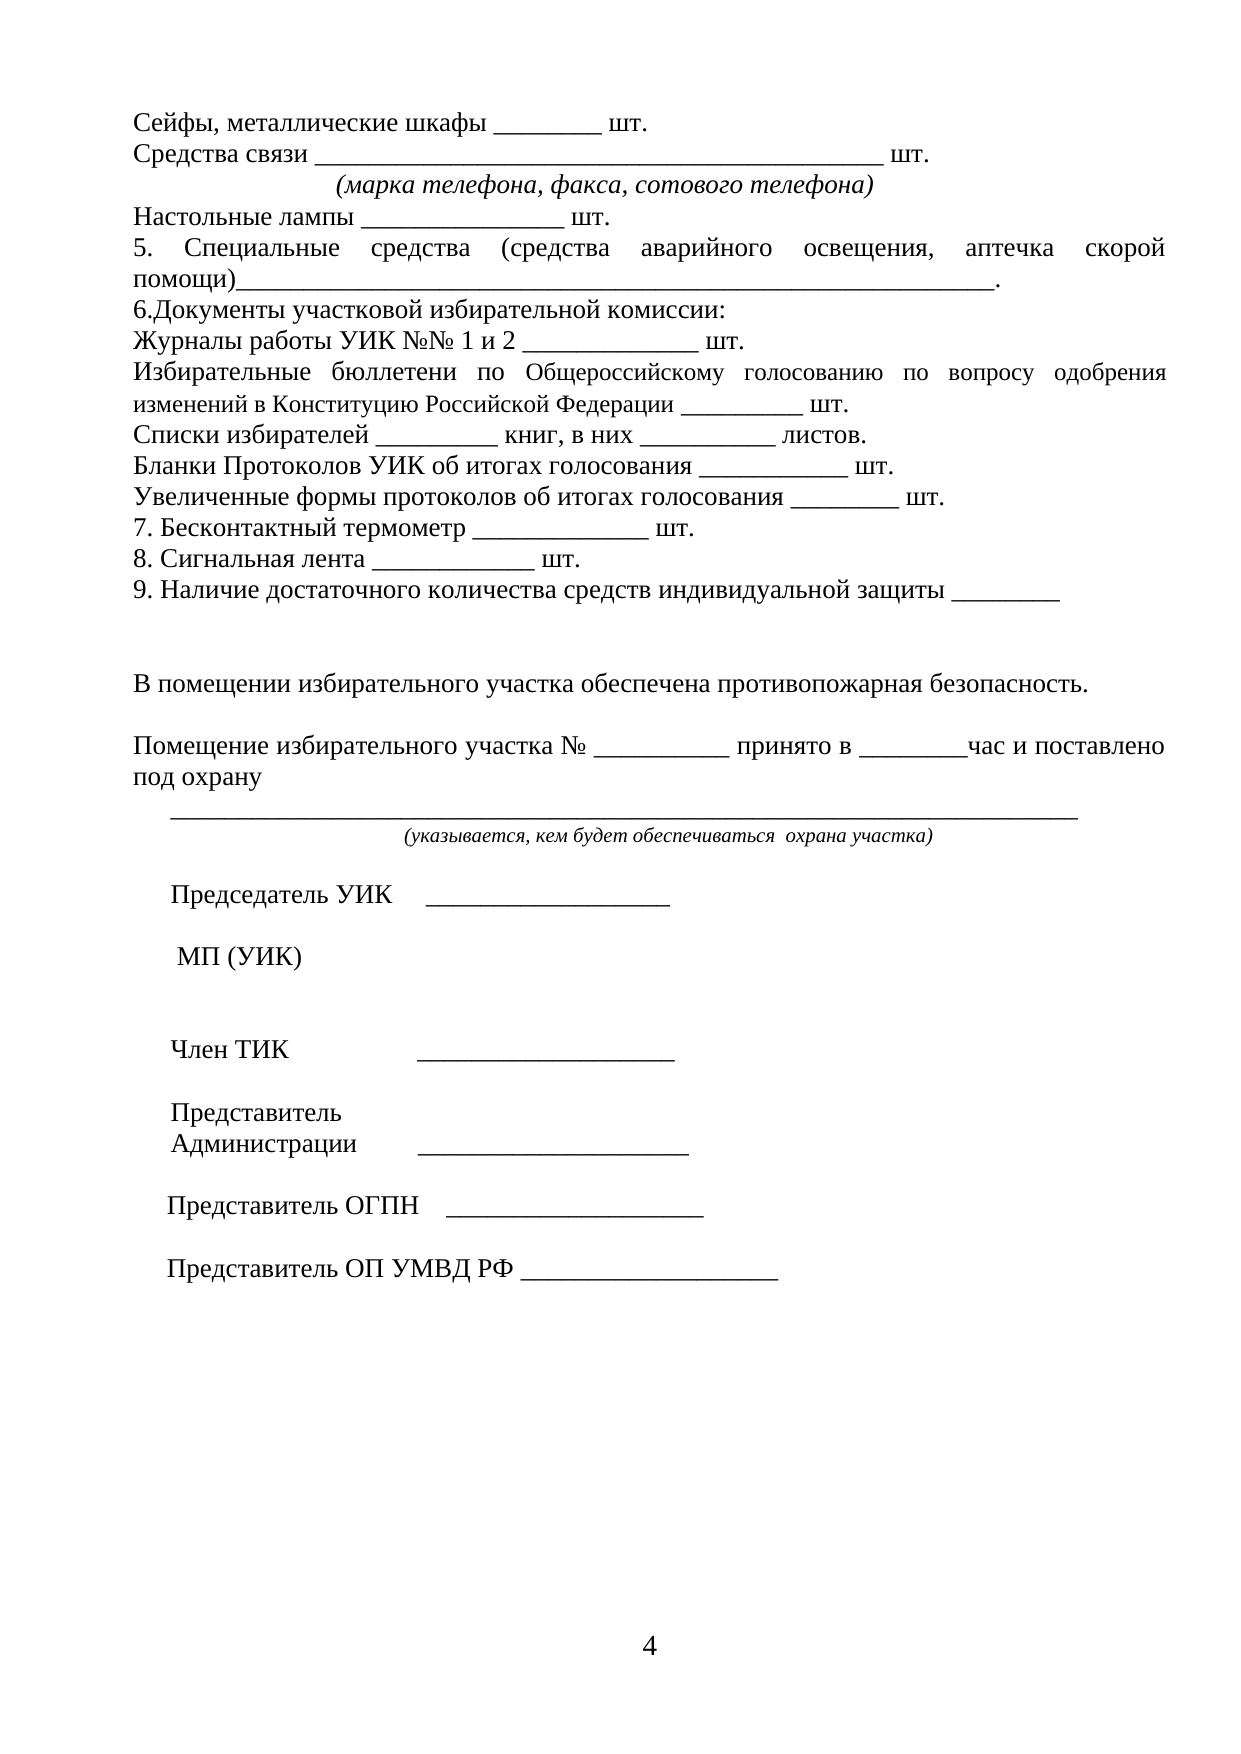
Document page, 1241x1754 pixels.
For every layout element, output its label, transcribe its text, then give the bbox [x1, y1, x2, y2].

list Увеличенные формы протоколов об итогах голосования ________ шт. [133, 480, 1167, 511]
text Член ТИК ___________________ [170, 1034, 1167, 1065]
text (указывается, кем будет обеспечиваться охрана участка) [170, 823, 1167, 847]
text Помещение избирательного участка № __________ принято в ________час и поставлено под охрану [133, 729, 1167, 792]
list Списки избирателей _________ книг, в них __________ листов. [133, 418, 1167, 449]
list 7. Бесконтактный термометр _____________ шт. [133, 511, 1167, 542]
list Избирательные бюллетени по Общероссийскому голосованию по вопросу одобрения изменений в Конституцию Российской Федерации _________ шт. [133, 356, 1167, 418]
text Администрации ____________________ [170, 1127, 1167, 1158]
text МП (УИК) [177, 940, 1167, 971]
text Представитель [170, 1096, 1167, 1127]
text (марка телефона, факса, сотового телефона) [133, 169, 1167, 200]
text 5. Специальные средства (средства аварийного освещения, аптечка скорой помощи)________________________________________________________. [133, 231, 1167, 293]
list Бланки Протоколов УИК об итогах голосования ___________ шт. [133, 449, 1167, 480]
text Представитель ОП УМВД РФ ___________________ [133, 1252, 1167, 1283]
list Журналы работы УИК №№ 1 и 2 _____________ шт. [133, 324, 1167, 356]
text Представитель ОГПН ___________________ [133, 1189, 1167, 1221]
list 9. Наличие достаточного количества средств индивидуальной защиты ________ [133, 573, 1167, 605]
text ___________________________________________________________________ [170, 792, 1167, 823]
text 6.Документы участковой избирательной комиссии: [133, 293, 1167, 324]
list Средства связи __________________________________________ шт. [133, 137, 1167, 169]
list Настольные лампы _______________ шт. [133, 200, 1167, 231]
list Сейфы, металлические шкафы ________ шт. [133, 106, 1167, 137]
text В помещении избирательного участка обеспечена противопожарная безопасность. [133, 667, 1167, 698]
text Председатель УИК __________________ [170, 878, 1167, 909]
list 8. Сигнальная лента ____________ шт. [133, 542, 1167, 573]
